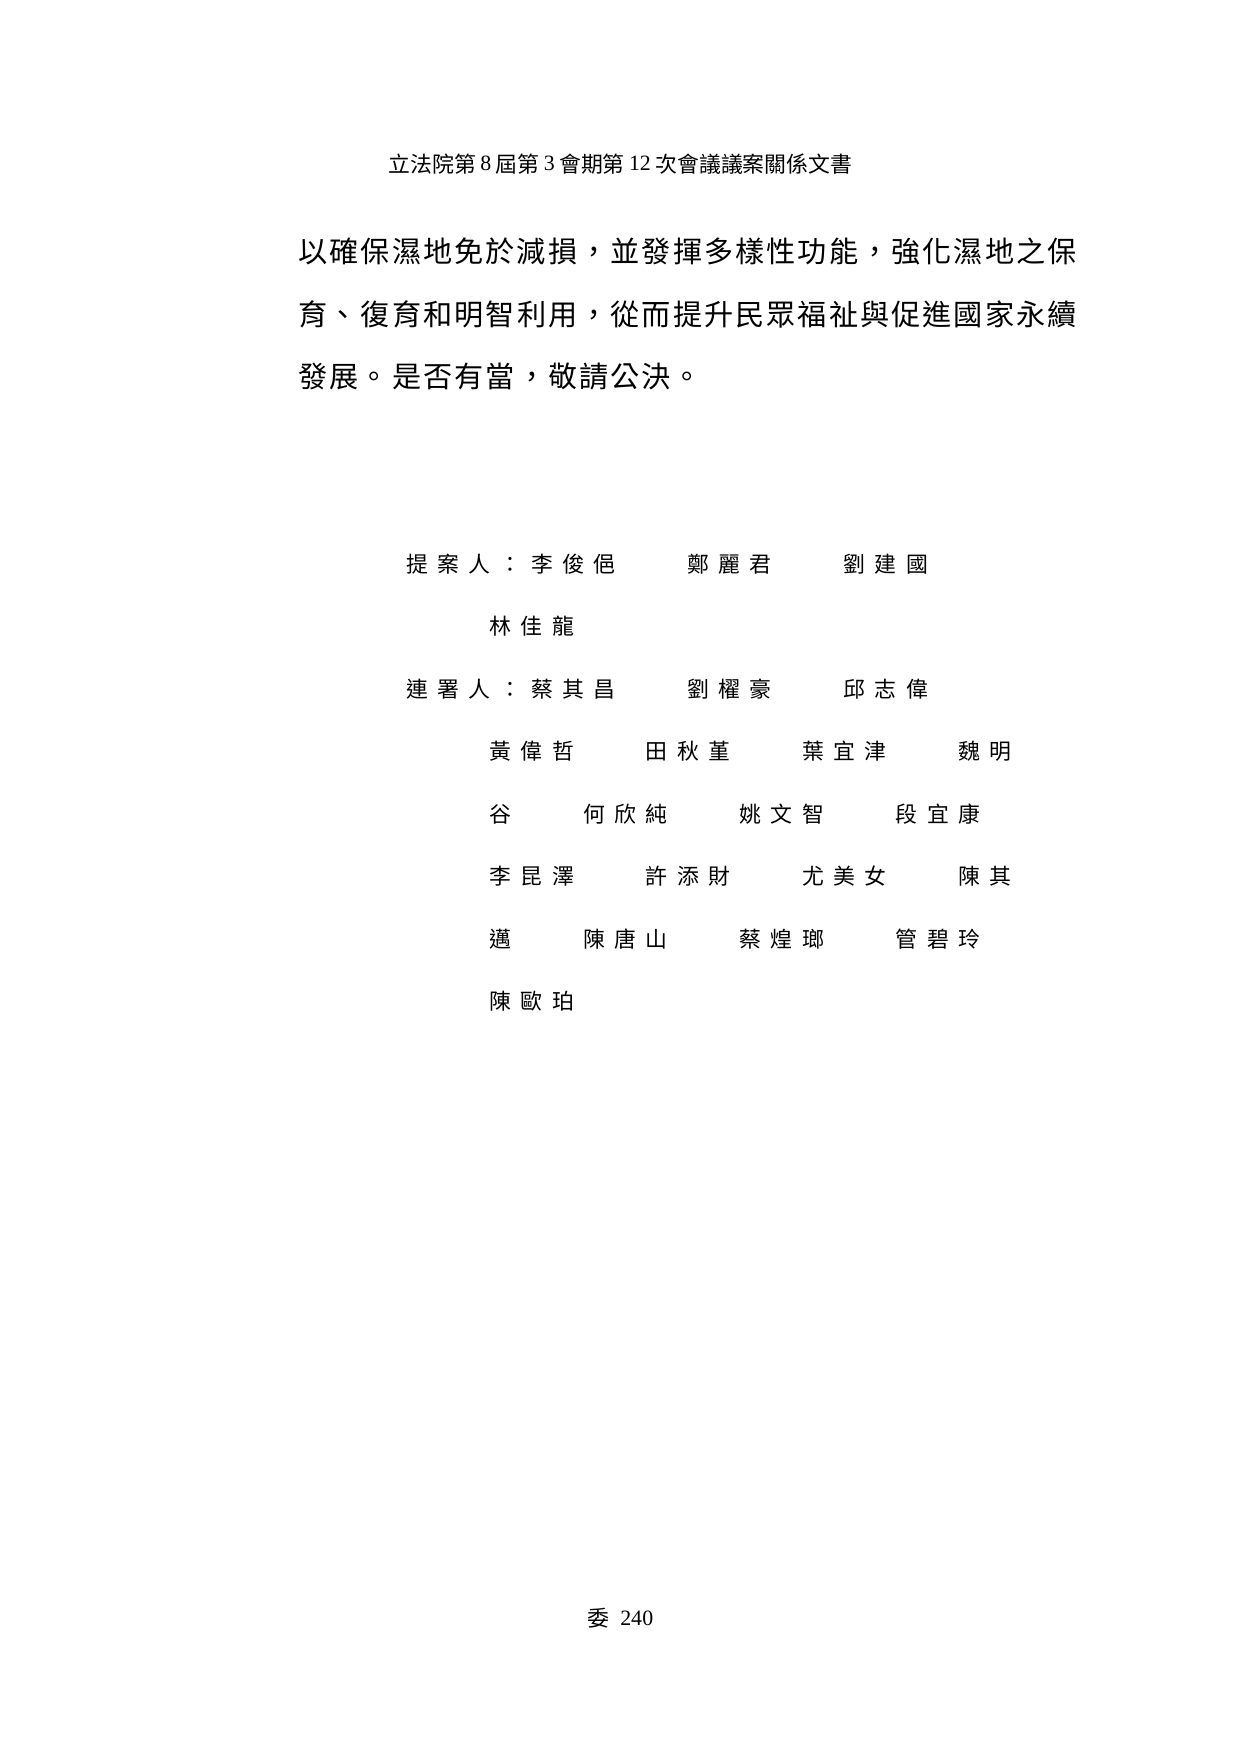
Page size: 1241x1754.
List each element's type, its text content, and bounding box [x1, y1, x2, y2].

text 提案人：李俊俋 鄭麗君 劉建國 林佳龍 [393, 531, 1023, 656]
text 連署人：蔡其昌 劉櫂豪 邱志偉 黃偉哲 田秋堇 葉宜津 魏明谷 何欣純 姚文智 段宜康 李昆澤 許添財 尤美女 陳其邁 陳唐山 蔡煌瑯 管碧玲 陳歐珀 [393, 656, 1023, 1031]
text 以確保濕地免於減損，並發揮多樣性功能，強化濕地之保育、復育和明智利用，從而提升民眾福祉與促進國家永續發展。是否有當，敬請公決。 [206, 219, 1089, 406]
